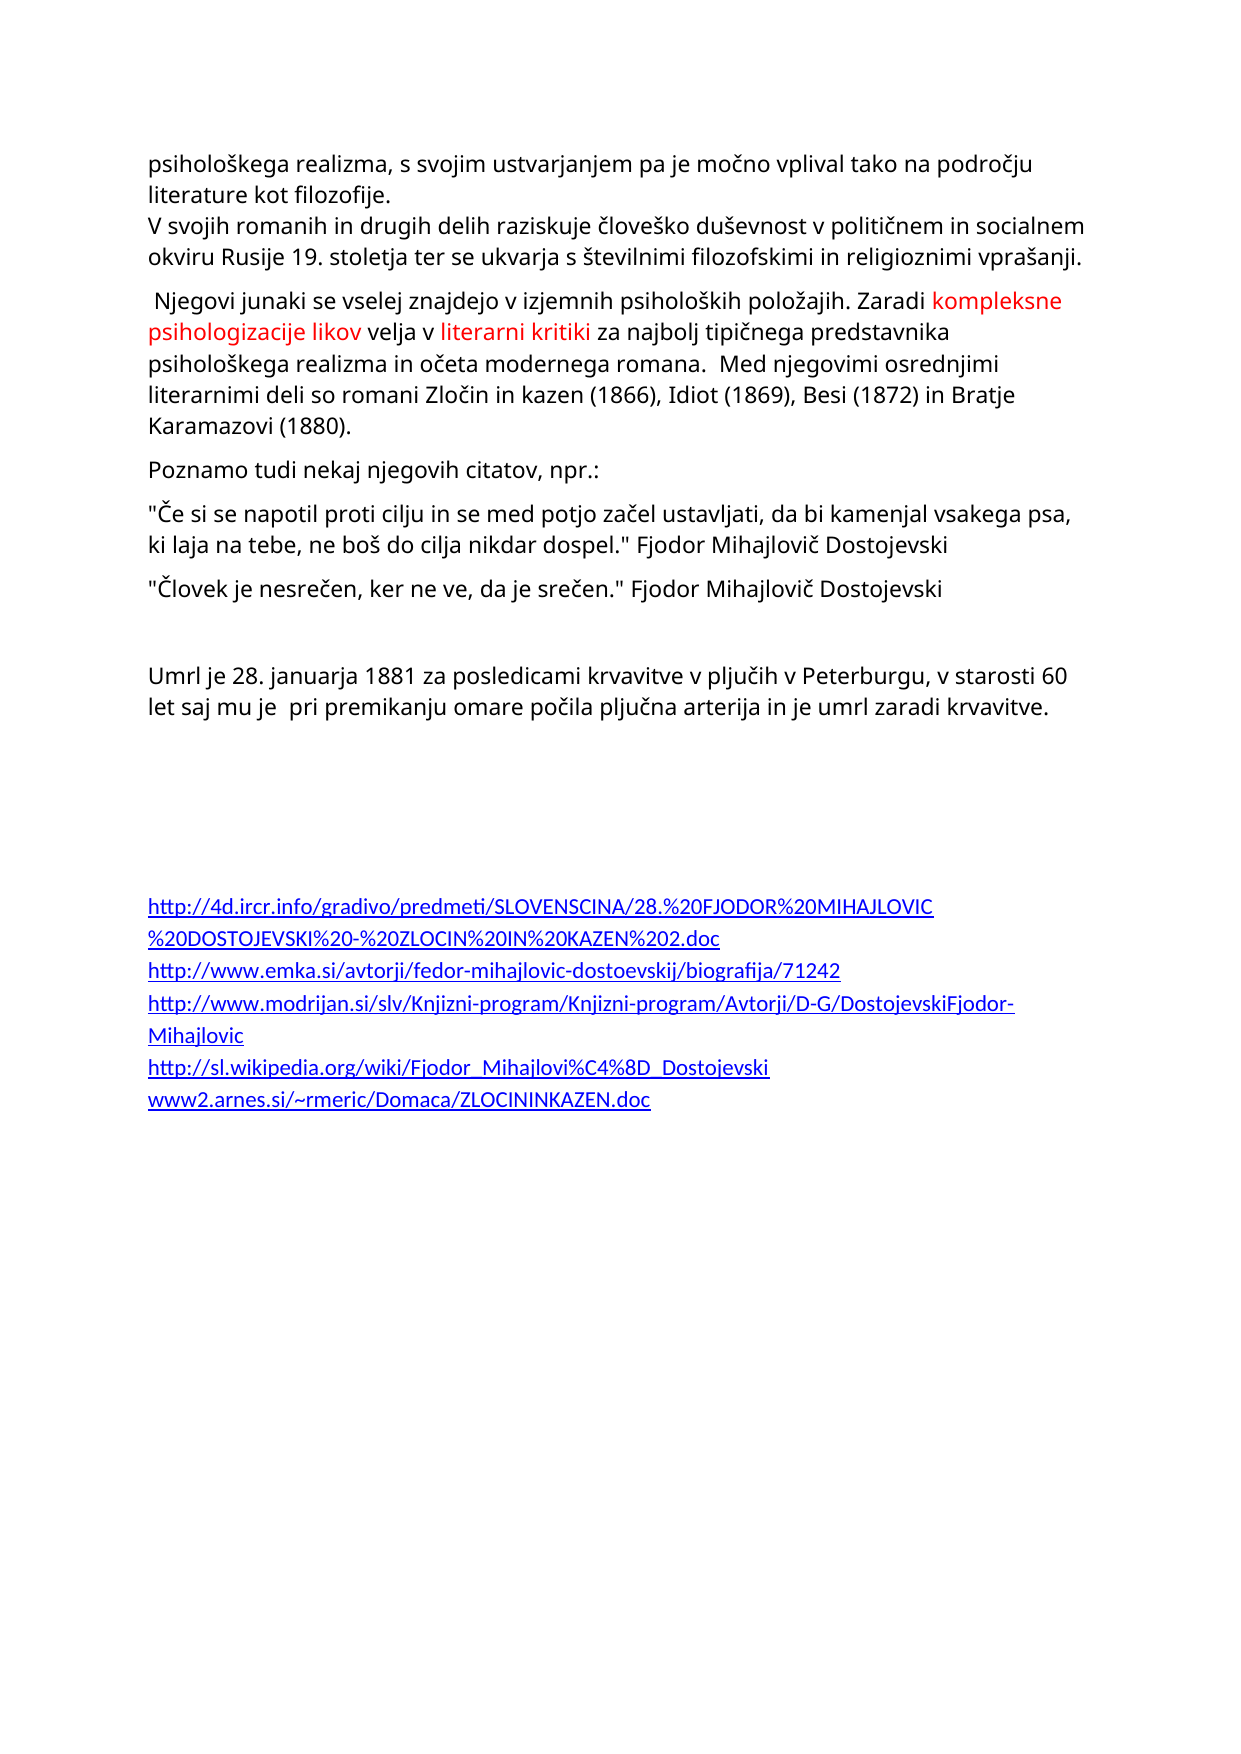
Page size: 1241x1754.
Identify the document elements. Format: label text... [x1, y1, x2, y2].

text http://4d.ircr.info/gradivo/predmeti/SLOVENSCINA/28.%20FJODOR%20MIHAJLOVIC%20DOSTOJEVSKI%20-%20ZLOCIN%20IN%20KAZEN%202.doc [148, 892, 1093, 952]
text Poznamo tudi nekaj njegovih citatov, npr.: [148, 454, 1093, 485]
text http://sl.wikipedia.org/wiki/Fjodor_Mihajlovi%C4%8D_Dostojevski [148, 1053, 1093, 1081]
text "Če si se napotil proti cilju in se med potjo začel ustavljati, da bi kamenjal vsakega psa, ki laja na tebe, ne boš do cilja nikdar dospel." Fjodor Mihajlovič Dostojevski [148, 498, 1093, 560]
text "Človek je nesrečen, ker ne ve, da je srečen." Fjodor Mihajlovič Dostojevski [148, 573, 1093, 604]
text Umrl je 28. januarja 1881 za posledicami krvavitve v pljučih v Peterburgu, v starosti 60 let saj mu je pri premikanju omare počila pljučna arterija in je umrl zaradi krvavitve. [148, 660, 1093, 723]
text http://www.modrijan.si/slv/Knjizni-program/Knjizni-program/Avtorji/D-G/DostojevskiFjodor-Mihajlovic [148, 989, 1093, 1049]
text psihološkega realizma, s svojim ustvarjanjem pa je močno vplival tako na področju literature kot filozofije. V svojih romanih in drugih delih raziskuje človeško duševnost v političnem in socialnem okviru Rusije 19. stoletja ter se ukvarja s številnimi filozofskimi in religioznimi vprašanji. [148, 148, 1093, 273]
text http://www.emka.si/avtorji/fedor-mihajlovic-dostoevskij/biografija/71242 [148, 956, 1093, 984]
text Njegovi junaki se vselej znajdejo v izjemnih psiholoških položajih. Zaradi kompleksne psihologizacije likov velja v literarni kritiki za najbolj tipičnega predstavnika psihološkega realizma in očeta modernega romana. Med njegovimi osrednjimi literarnimi deli so romani Zločin in kazen (1866), Idiot (1869), Besi (1872) in Bratje Karamazovi (1880). [148, 285, 1093, 441]
text www2.arnes.si/~rmeric/Domaca/ZLOCININKAZEN.doc‎ [148, 1085, 1093, 1113]
